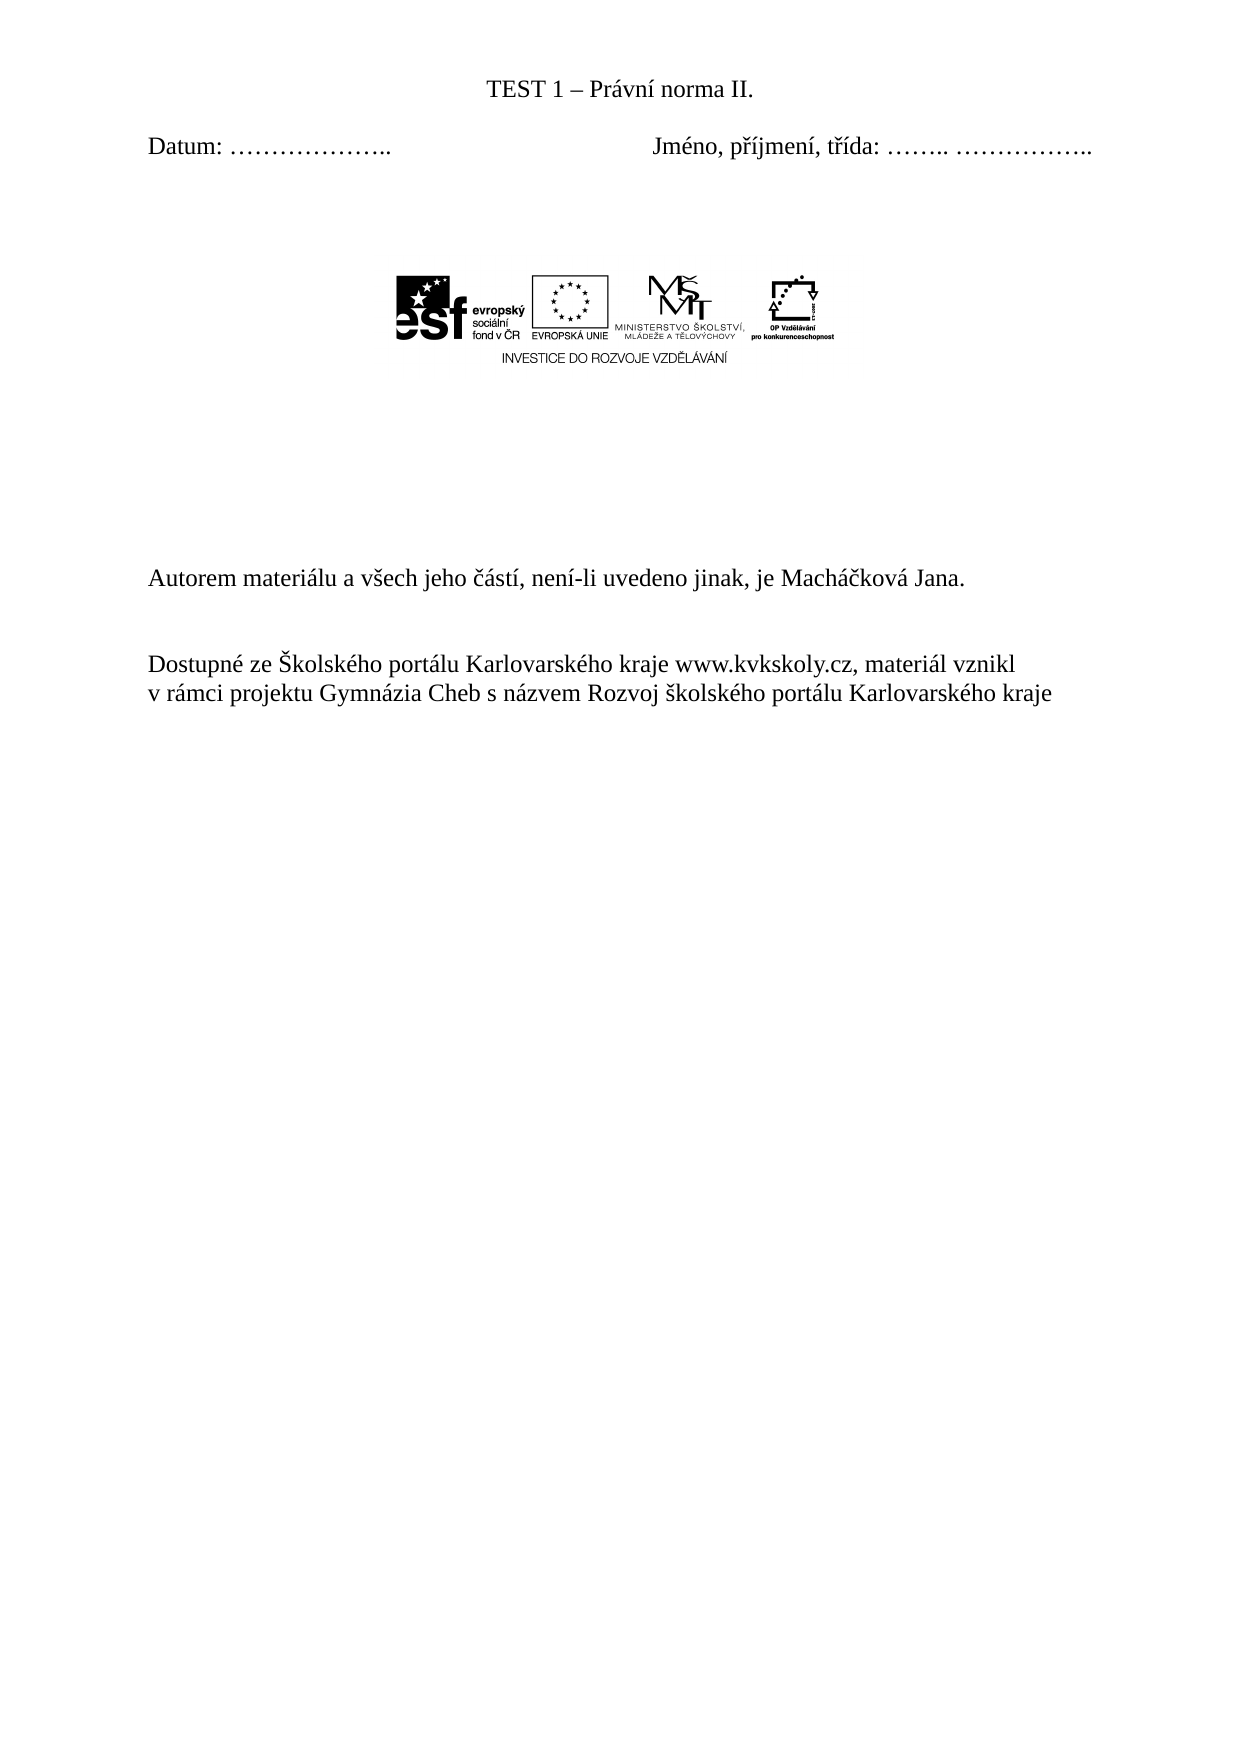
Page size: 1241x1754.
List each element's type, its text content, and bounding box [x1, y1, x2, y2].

text Dostupné ze Školského portálu Karlovarského kraje www.kvkskoly.cz, materiál vznikl v rámci projektu Gymnázia Cheb s názvem Rozvoj školského portálu Karlovarského kraje [148, 649, 1092, 706]
text Autorem materiálu a všech jeho částí, není-li uvedeno jinak, je Macháčková Jana. [148, 563, 1092, 591]
